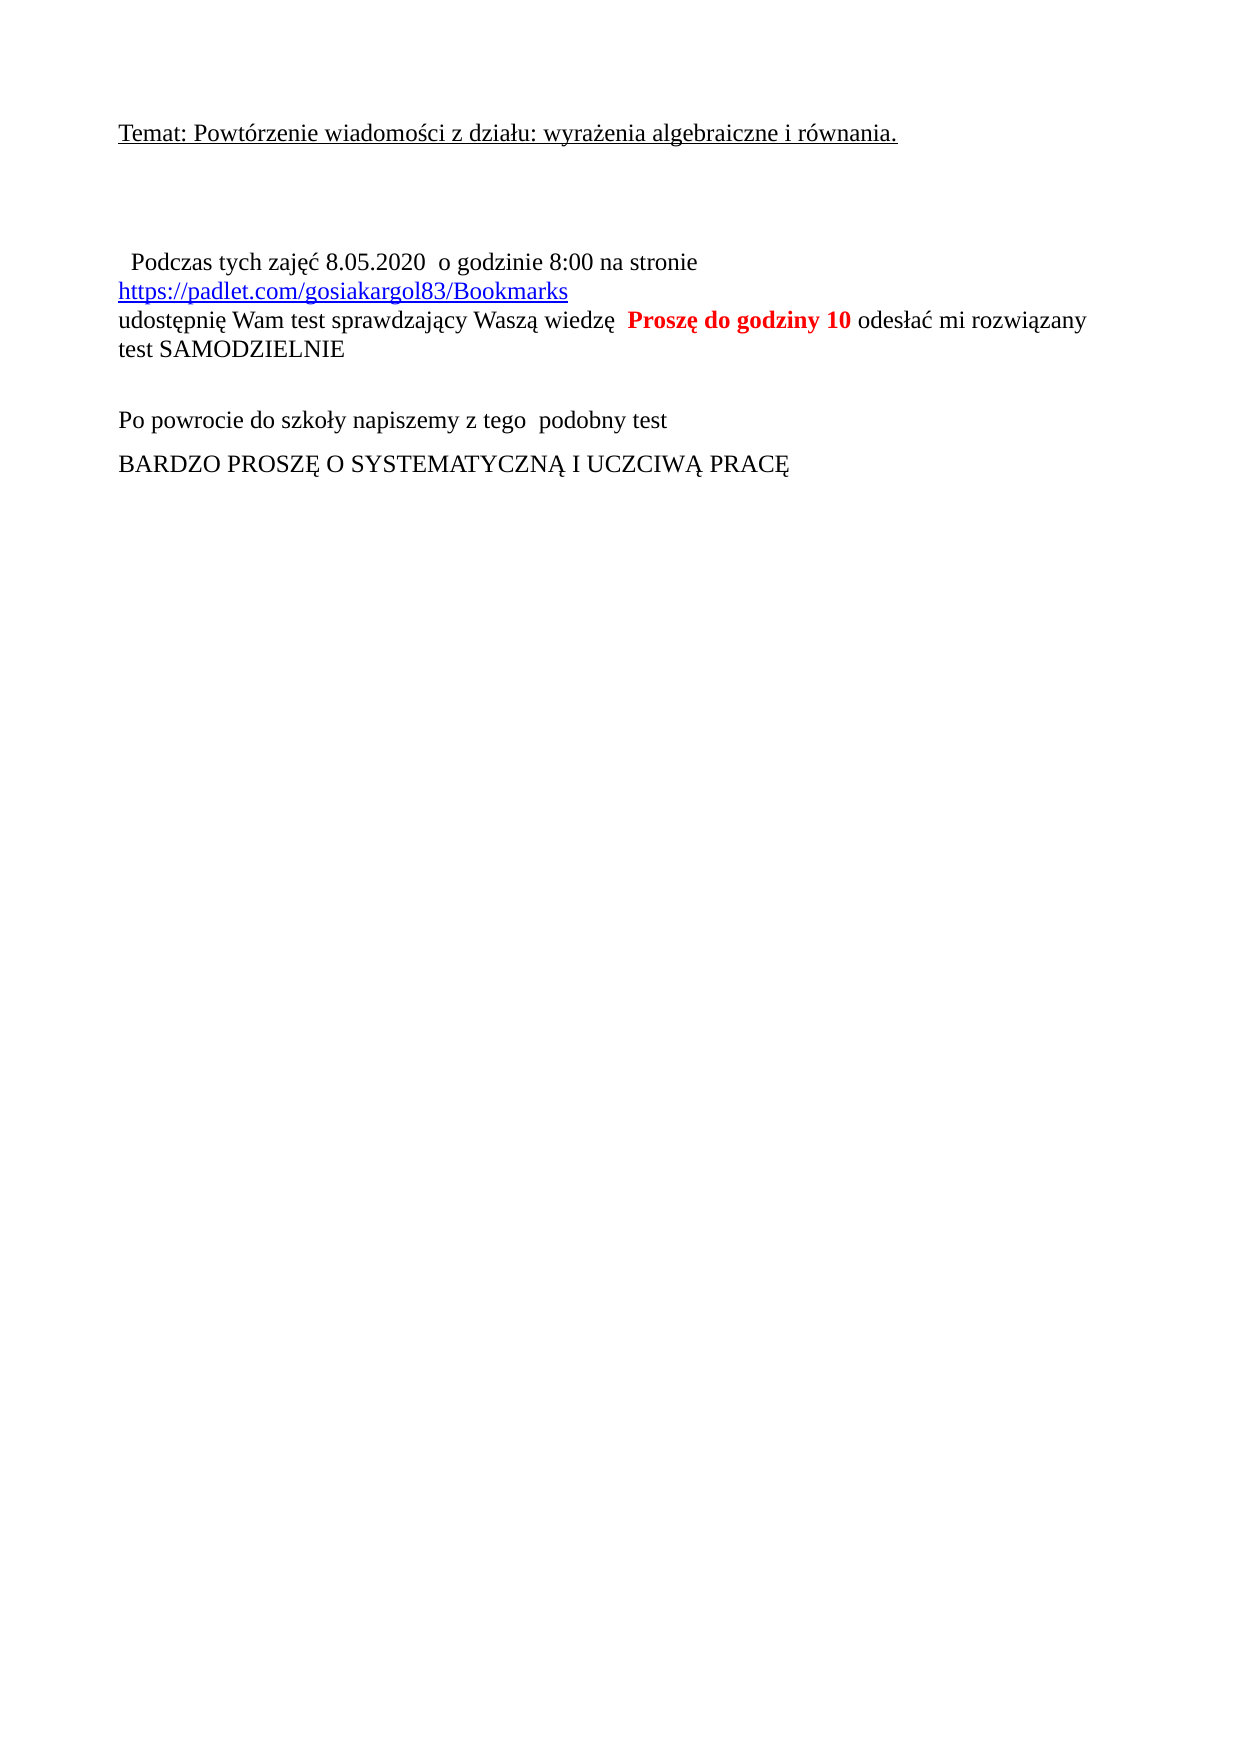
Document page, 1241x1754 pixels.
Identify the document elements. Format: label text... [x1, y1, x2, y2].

text udostępnię Wam test sprawdzający Waszą wiedzę Proszę do godziny 10 odesłać mi rozwiązany test SAMODZIELNIE [118, 305, 1122, 362]
text Podczas tych zajęć 8.05.2020 o godzinie 8:00 na stronie https://padlet.com/gosiakargol83/Bookmarks [118, 247, 1122, 305]
text Temat: Powtórzenie wiadomości z działu: wyrażenia algebraiczne i równania. [118, 118, 1122, 147]
text BARDZO PROSZĘ O SYSTEMATYCZNĄ I UCZCIWĄ PRACĘ [118, 449, 1122, 477]
text Po powrocie do szkoły napiszemy z tego podobny test [118, 406, 1122, 434]
